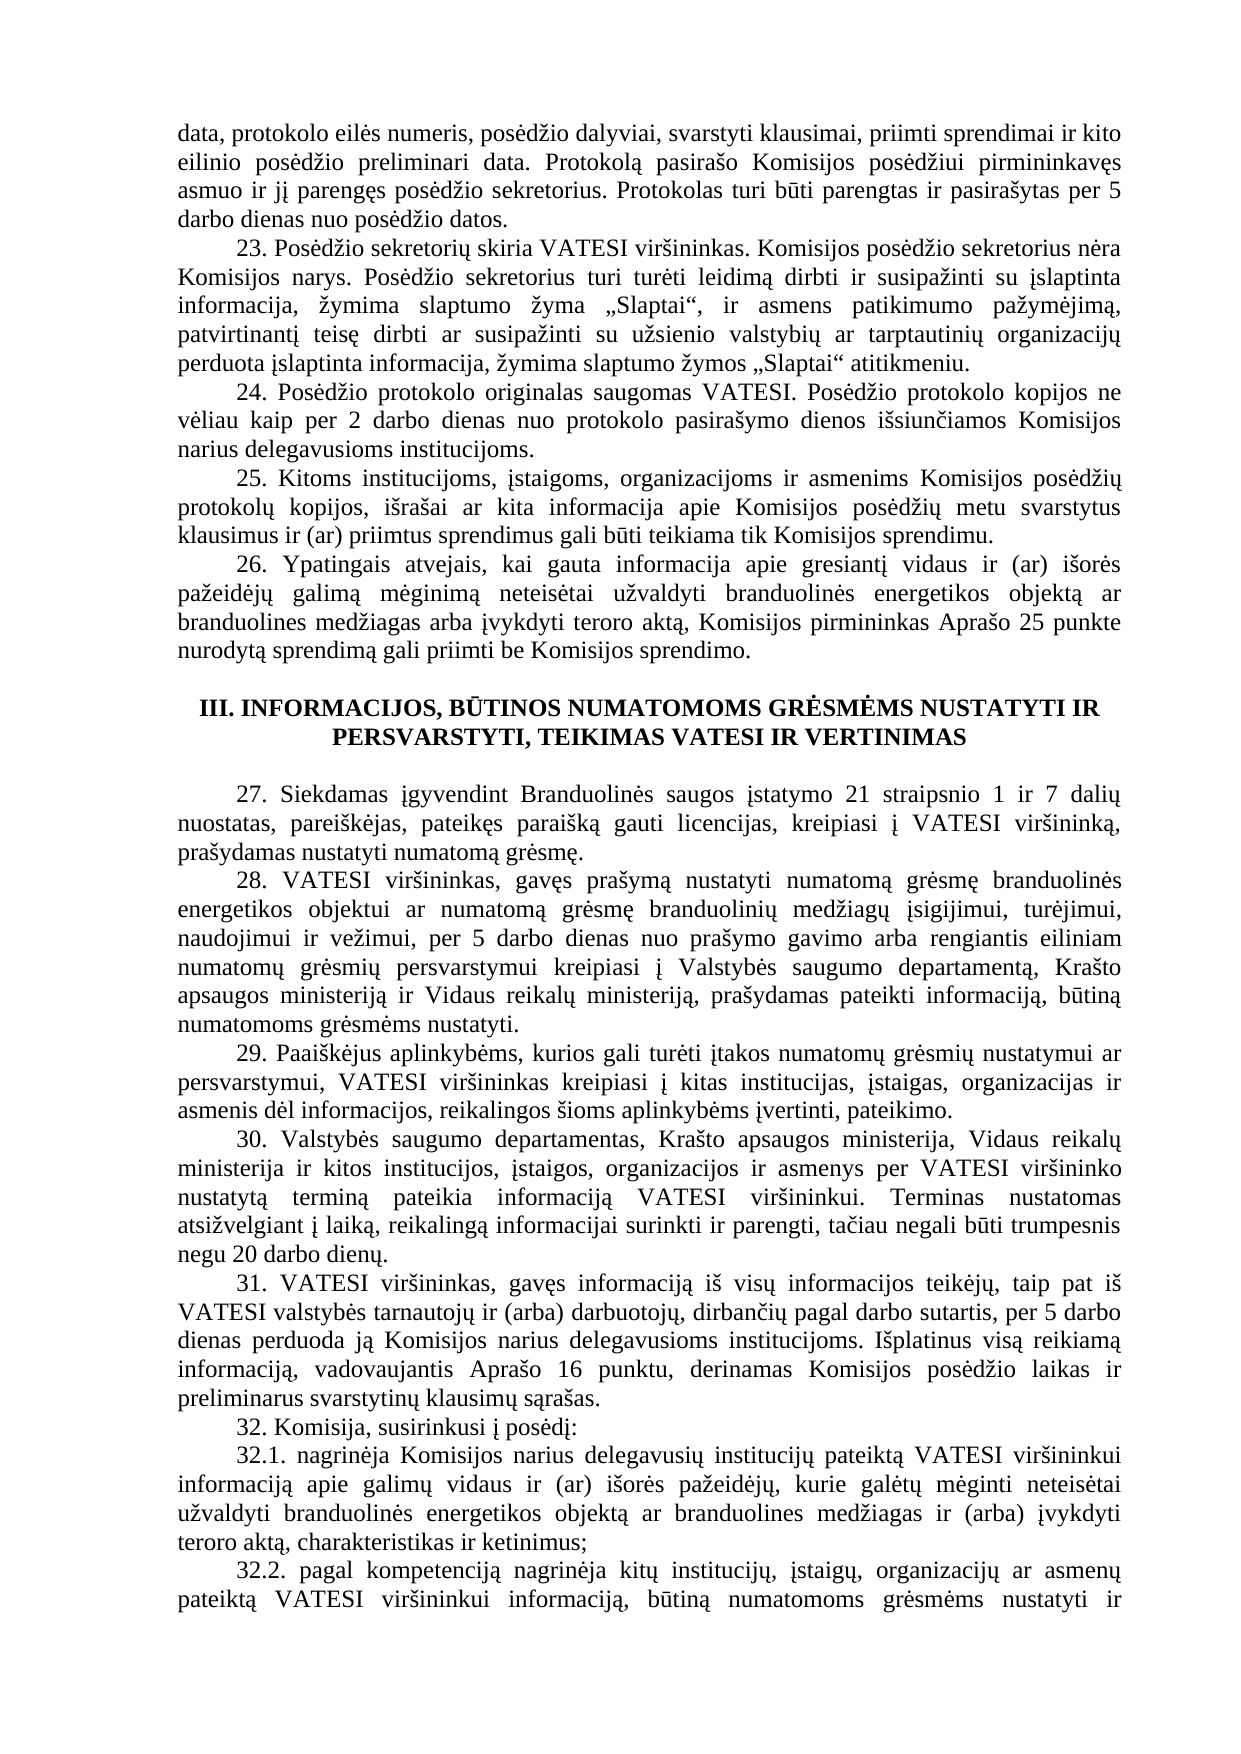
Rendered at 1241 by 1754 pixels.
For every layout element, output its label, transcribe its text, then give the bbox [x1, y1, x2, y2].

text 32.2. pagal kompetenciją nagrinėja kitų institucijų, įstaigų, organizacijų ar asmenų pateiktą VATESI viršininkui informaciją, būtiną numatomoms grėsmėms nustatyti ir [177, 1556, 1122, 1613]
text 32.1. nagrinėja Komisijos narius delegavusių institucijų pateiktą VATESI viršininkui informaciją apie galimų vidaus ir (ar) išorės pažeidėjų, kurie galėtų mėginti neteisėtai užvaldyti branduolinės energetikos objektą ar branduolines medžiagas ir (arba) įvykdyti teroro aktą, charakteristikas ir ketinimus; [177, 1441, 1122, 1556]
text 23. Posėdžio sekretorių skiria VATESI viršininkas. Komisijos posėdžio sekretorius nėra Komisijos narys. Posėdžio sekretorius turi turėti leidimą dirbti ir susipažinti su įslaptinta informacija, žymima slaptumo žyma „Slaptai“, ir asmens patikimumo pažymėjimą, patvirtinantį teisę dirbti ar susipažinti su užsienio valstybių ar tarptautinių organizacijų perduota įslaptinta informacija, žymima slaptumo žymos „Slaptai“ atitikmeniu. [177, 233, 1122, 377]
text 26. Ypatingais atvejais, kai gauta informacija apie gresiantį vidaus ir (ar) išorės pažeidėjų galimą mėginimą neteisėtai užvaldyti branduolinės energetikos objektą ar branduolines medžiagas arba įvykdyti teroro aktą, Komisijos pirmininkas Aprašo 25 punkte nurodytą sprendimą gali priimti be Komisijos sprendimo. [177, 549, 1122, 664]
text data, protokolo eilės numeris, posėdžio dalyviai, svarstyti klausimai, priimti sprendimai ir kito eilinio posėdžio preliminari data. Protokolą pasirašo Komisijos posėdžiui pirmininkavęs asmuo ir jį parengęs posėdžio sekretorius. Protokolas turi būti parengtas ir pasirašytas per 5 darbo dienas nuo posėdžio datos. [177, 118, 1122, 233]
text 30. Valstybės saugumo departamentas, Krašto apsaugos ministerija, Vidaus reikalų ministerija ir kitos institucijos, įstaigos, organizacijos ir asmenys per VATESI viršininko nustatytą terminą pateikia informaciją VATESI viršininkui. Terminas nustatomas atsižvelgiant į laiką, reikalingą informacijai surinkti ir parengti, tačiau negali būti trumpesnis negu 20 darbo dienų. [177, 1124, 1122, 1268]
text 27. Siekdamas įgyvendint Branduolinės saugos įstatymo 21 straipsnio 1 ir 7 dalių nuostatas, pareiškėjas, pateikęs paraišką gauti licencijas, kreipiasi į VATESI viršininką, prašydamas nustatyti numatomą grėsmę. [177, 779, 1122, 866]
text 25. Kitoms institucijoms, įstaigoms, organizacijoms ir asmenims Komisijos posėdžių protokolų kopijos, išrašai ar kita informacija apie Komisijos posėdžių metu svarstytus klausimus ir (ar) priimtus sprendimus gali būti teikiama tik Komisijos sprendimu. [177, 463, 1122, 549]
text 32. Komisija, susirinkusi į posėdį: [177, 1412, 1122, 1441]
text 31. VATESI viršininkas, gavęs informaciją iš visų informacijos teikėjų, taip pat iš VATESI valstybės tarnautojų ir (arba) darbuotojų, dirbančių pagal darbo sutartis, per 5 darbo dienas perduoda ją Komisijos narius delegavusioms institucijoms. Išplatinus visą reikiamą informaciją, vadovaujantis Aprašo 16 punktu, derinamas Komisijos posėdžio laikas ir preliminarus svarstytinų klausimų sąrašas. [177, 1268, 1122, 1412]
text 29. Paaiškėjus aplinkybėms, kurios gali turėti įtakos numatomų grėsmių nustatymui ar persvarstymui, VATESI viršininkas kreipiasi į kitas institucijas, įstaigas, organizacijas ir asmenis dėl informacijos, reikalingos šioms aplinkybėms įvertinti, pateikimo. [177, 1038, 1122, 1124]
text III. INFORMACIJOS, BŪTINOS NUMATOMOMS GRĖSMĖMS NUSTATYTI IR PERSVARSTYTI, TEIKIMAS VATESI IR VERTINIMAS [177, 693, 1122, 751]
text 24. Posėdžio protokolo originalas saugomas VATESI. Posėdžio protokolo kopijos ne vėliau kaip per 2 darbo dienas nuo protokolo pasirašymo dienos išsiunčiamos Komisijos narius delegavusioms institucijoms. [177, 377, 1122, 463]
text 28. VATESI viršininkas, gavęs prašymą nustatyti numatomą grėsmę branduolinės energetikos objektui ar numatomą grėsmę branduolinių medžiagų įsigijimui, turėjimui, naudojimui ir vežimui, per 5 darbo dienas nuo prašymo gavimo arba rengiantis eiliniam numatomų grėsmių persvarstymui kreipiasi į Valstybės saugumo departamentą, Krašto apsaugos ministeriją ir Vidaus reikalų ministeriją, prašydamas pateikti informaciją, būtiną numatomoms grėsmėms nustatyti. [177, 866, 1122, 1038]
